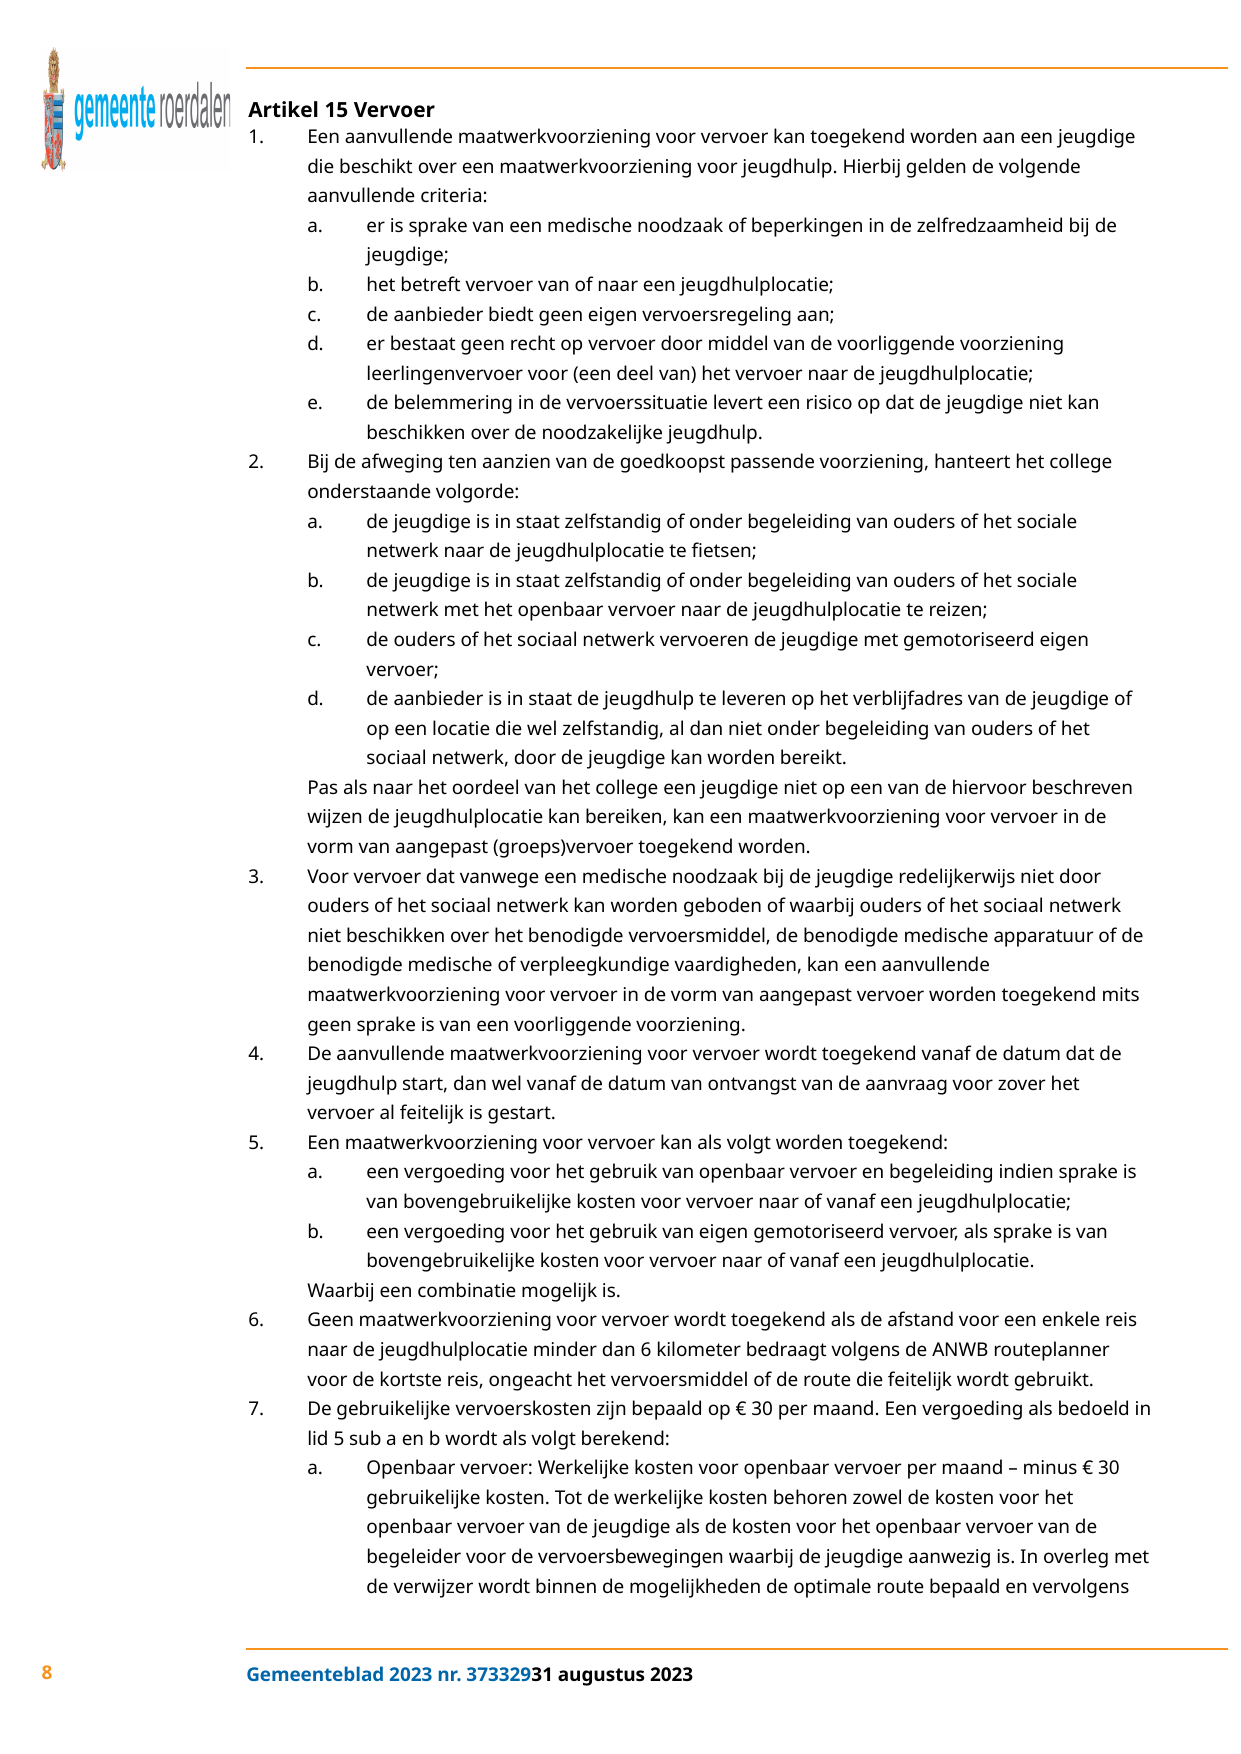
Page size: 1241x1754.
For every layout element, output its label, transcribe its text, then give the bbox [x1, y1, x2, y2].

list er bestaat geen recht op vervoer door middel van de voorliggende voorziening leerlingenvervoer voor (een deel van) het vervoer naar de jeugdhulplocatie; [307, 330, 1152, 386]
list Bij de afweging ten aanzien van de goedkoopst passende voorziening, hanteert het college onderstaande volgorde: [248, 449, 1152, 504]
list Een maatwerkvoorziening voor vervoer kan als volgt worden toegekend: [248, 1129, 1152, 1155]
list Waarbij een combinatie mogelijk is. [248, 1277, 1152, 1303]
list de jeugdige is in staat zelfstandig of onder begeleiding van ouders of het sociale netwerk met het openbaar vervoer naar de jeugdhulplocatie te reizen; [307, 567, 1152, 622]
list de jeugdige is in staat zelfstandig of onder begeleiding van ouders of het sociale netwerk naar de jeugdhulplocatie te fietsen; [307, 508, 1152, 563]
list Geen maatwerkvoorziening voor vervoer wordt toegekend als de afstand voor een enkele reis naar de jeugdhulplocatie minder dan 6 kilometer bedraagt volgens de ANWB routeplanner voor de kortste reis, ongeacht het vervoersmiddel of de route die feitelijk wordt gebruikt. [248, 1307, 1152, 1391]
list er is sprake van een medische noodzaak of beperkingen in de zelfredzaamheid bij de jeugdige; [307, 212, 1152, 267]
list een vergoeding voor het gebruik van eigen gemotoriseerd vervoer, als sprake is van bovengebruikelijke kosten voor vervoer naar of vanaf een jeugdhulplocatie. [307, 1218, 1152, 1273]
list de belemmering in de vervoerssituatie levert een risico op dat de jeugdige niet kan beschikken over de noodzakelijke jeugdhulp. [307, 389, 1152, 445]
list Een aanvullende maatwerkvoorziening voor vervoer kan toegekend worden aan een jeugdige die beschikt over een maatwerkvoorziening voor jeugdhulp. Hierbij gelden de volgende aanvullende criteria: [248, 123, 1152, 208]
list Pas als naar het oordeel van het college een jeugdige niet op een van de hiervoor beschreven wijzen de jeugdhulplocatie kan bereiken, kan een maatwerkvoorziening voor vervoer in de vorm van aangepast (groeps)vervoer toegekend worden. [248, 774, 1152, 859]
list het betreft vervoer van of naar een jeugdhulplocatie; [307, 271, 1152, 297]
list De aanvullende maatwerkvoorziening voor vervoer wordt toegekend vanaf de datum dat de jeugdhulp start, dan wel vanaf de datum van ontvangst van de aanvraag voor zover het vervoer al feitelijk is gestart. [248, 1040, 1152, 1125]
list De gebruikelijke vervoerskosten zijn bepaald op € 30 per maand. Een vergoeding als bedoeld in lid 5 sub a en b wordt als volgt berekend: [248, 1395, 1152, 1451]
list de aanbieder is in staat de jeugdhulp te leveren op het verblijfadres van de jeugdige of op een locatie die wel zelfstandig, al dan niet onder begeleiding van ouders of het sociaal netwerk, door de jeugdige kan worden bereikt. [307, 685, 1152, 770]
list de ouders of het sociaal netwerk vervoeren de jeugdige met gemotoriseerd eigen vervoer; [307, 626, 1152, 681]
list Voor vervoer dat vanwege een medische noodzaak bij de jeugdige redelijkerwijs niet door ouders of het sociaal netwerk kan worden geboden of waarbij ouders of het sociaal netwerk niet beschikken over het benodigde vervoersmiddel, de benodigde medische apparatuur of de benodigde medische of verpleegkundige vaardigheden, kan een aanvullende maatwerkvoorziening voor vervoer in de vorm van aangepast vervoer worden toegekend mits geen sprake is van een voorliggende voorziening. [248, 863, 1152, 1036]
text Artikel 15 Vervoer [248, 95, 1152, 123]
picture [41, 47, 231, 172]
list de aanbieder biedt geen eigen vervoersregeling aan; [307, 301, 1152, 326]
list een vergoeding voor het gebruik van openbaar vervoer en begeleiding indien sprake is van bovengebruikelijke kosten voor vervoer naar of vanaf een jeugdhulplocatie; [307, 1159, 1152, 1214]
list Openbaar vervoer: Werkelijke kosten voor openbaar vervoer per maand – minus € 30 gebruikelijke kosten. Tot de werkelijke kosten behoren zowel de kosten voor het openbaar vervoer van de jeugdige als de kosten voor het openbaar vervoer van de begeleider voor de vervoersbewegingen waarbij de jeugdige aanwezig is. In overleg met de verwijzer wordt binnen de mogelijkheden de optimale route bepaald en vervolgens [307, 1454, 1152, 1598]
